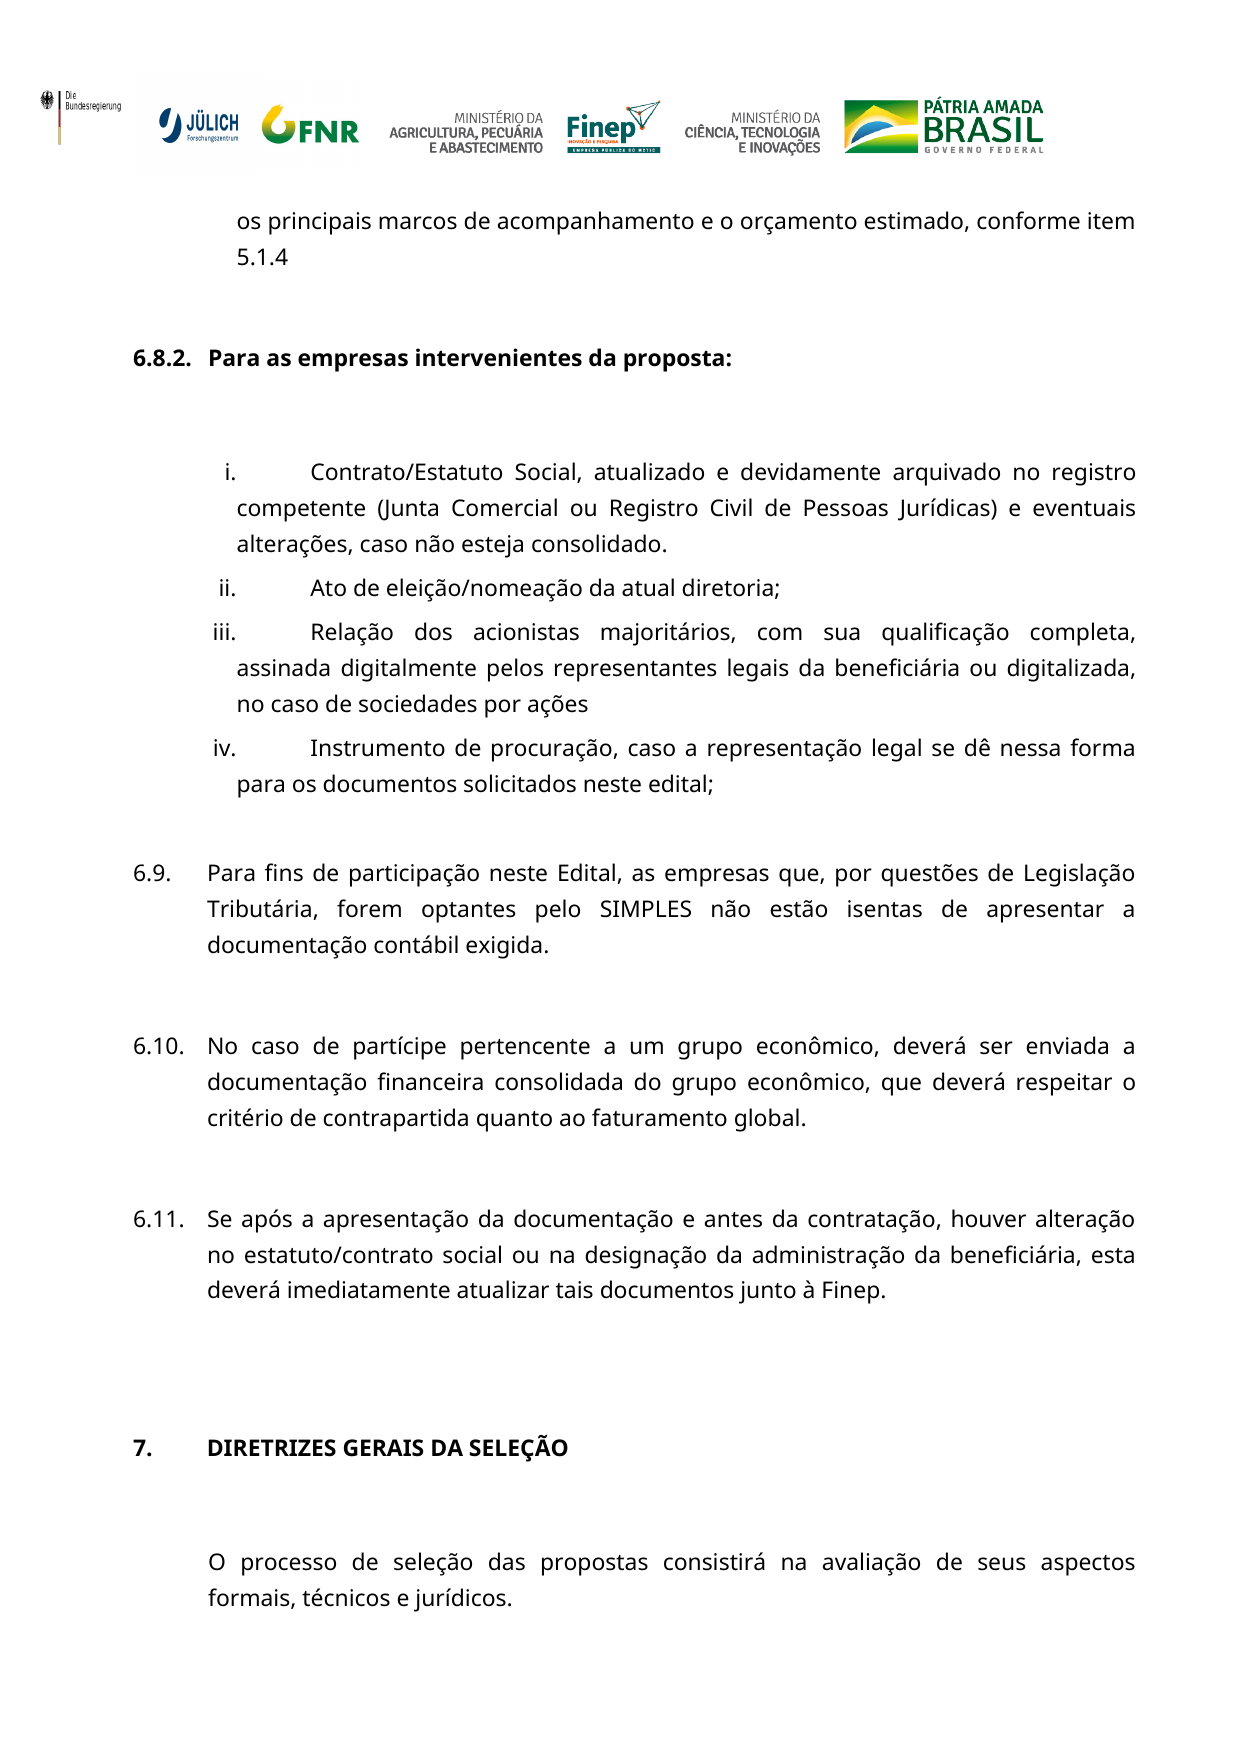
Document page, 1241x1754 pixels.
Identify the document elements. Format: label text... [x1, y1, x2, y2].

list Instrumento de procuração, caso a representação legal se dê nessa forma para os documentos solicitados neste edital; [236, 732, 1137, 799]
list O processo de seleção das propostas consistirá na avaliação de seus aspectos formais, técnicos e jurídicos. [208, 1546, 1137, 1613]
list Ato de eleição/nomeação da atual diretoria; [236, 572, 1137, 603]
list os principais marcos de acompanhamento e o orçamento estimado, conforme item 5.1.4 [236, 205, 1137, 272]
list Contrato/Estatuto Social, atualizado e devidamente arquivado no registro competente (Junta Comercial ou Registro Civil de Pessoas Jurídicas) e eventuais alterações, caso não esteja consolidado. [236, 456, 1137, 559]
list Se após a apresentação da documentação e antes da contratação, houver alteração no estatuto/contrato social ou na designação da administração da beneficiária, esta deverá imediatamente atualizar tais documentos junto à Finep. [133, 1203, 1137, 1306]
list Para as empresas intervenientes da proposta: [133, 342, 1137, 373]
list DIRETRIZES GERAIS DA SELEÇÃO [133, 1432, 1137, 1463]
list Para fins de participação neste Edital, as empresas que, por questões de Legislação Tributária, forem optantes pelo SIMPLES não estão isentas de apresentar a documentação contábil exigida. [133, 857, 1137, 960]
list No caso de partícipe pertencente a um grupo econômico, deverá ser enviada a documentação financeira consolidada do grupo econômico, que deverá respeitar o critério de contrapartida quanto ao faturamento global. [133, 1030, 1137, 1133]
list Relação dos acionistas majoritários, com sua qualificação completa, assinada digitalmente pelos representantes legais da beneficiária ou digitalizada, no caso de sociedades por ações [236, 616, 1137, 719]
